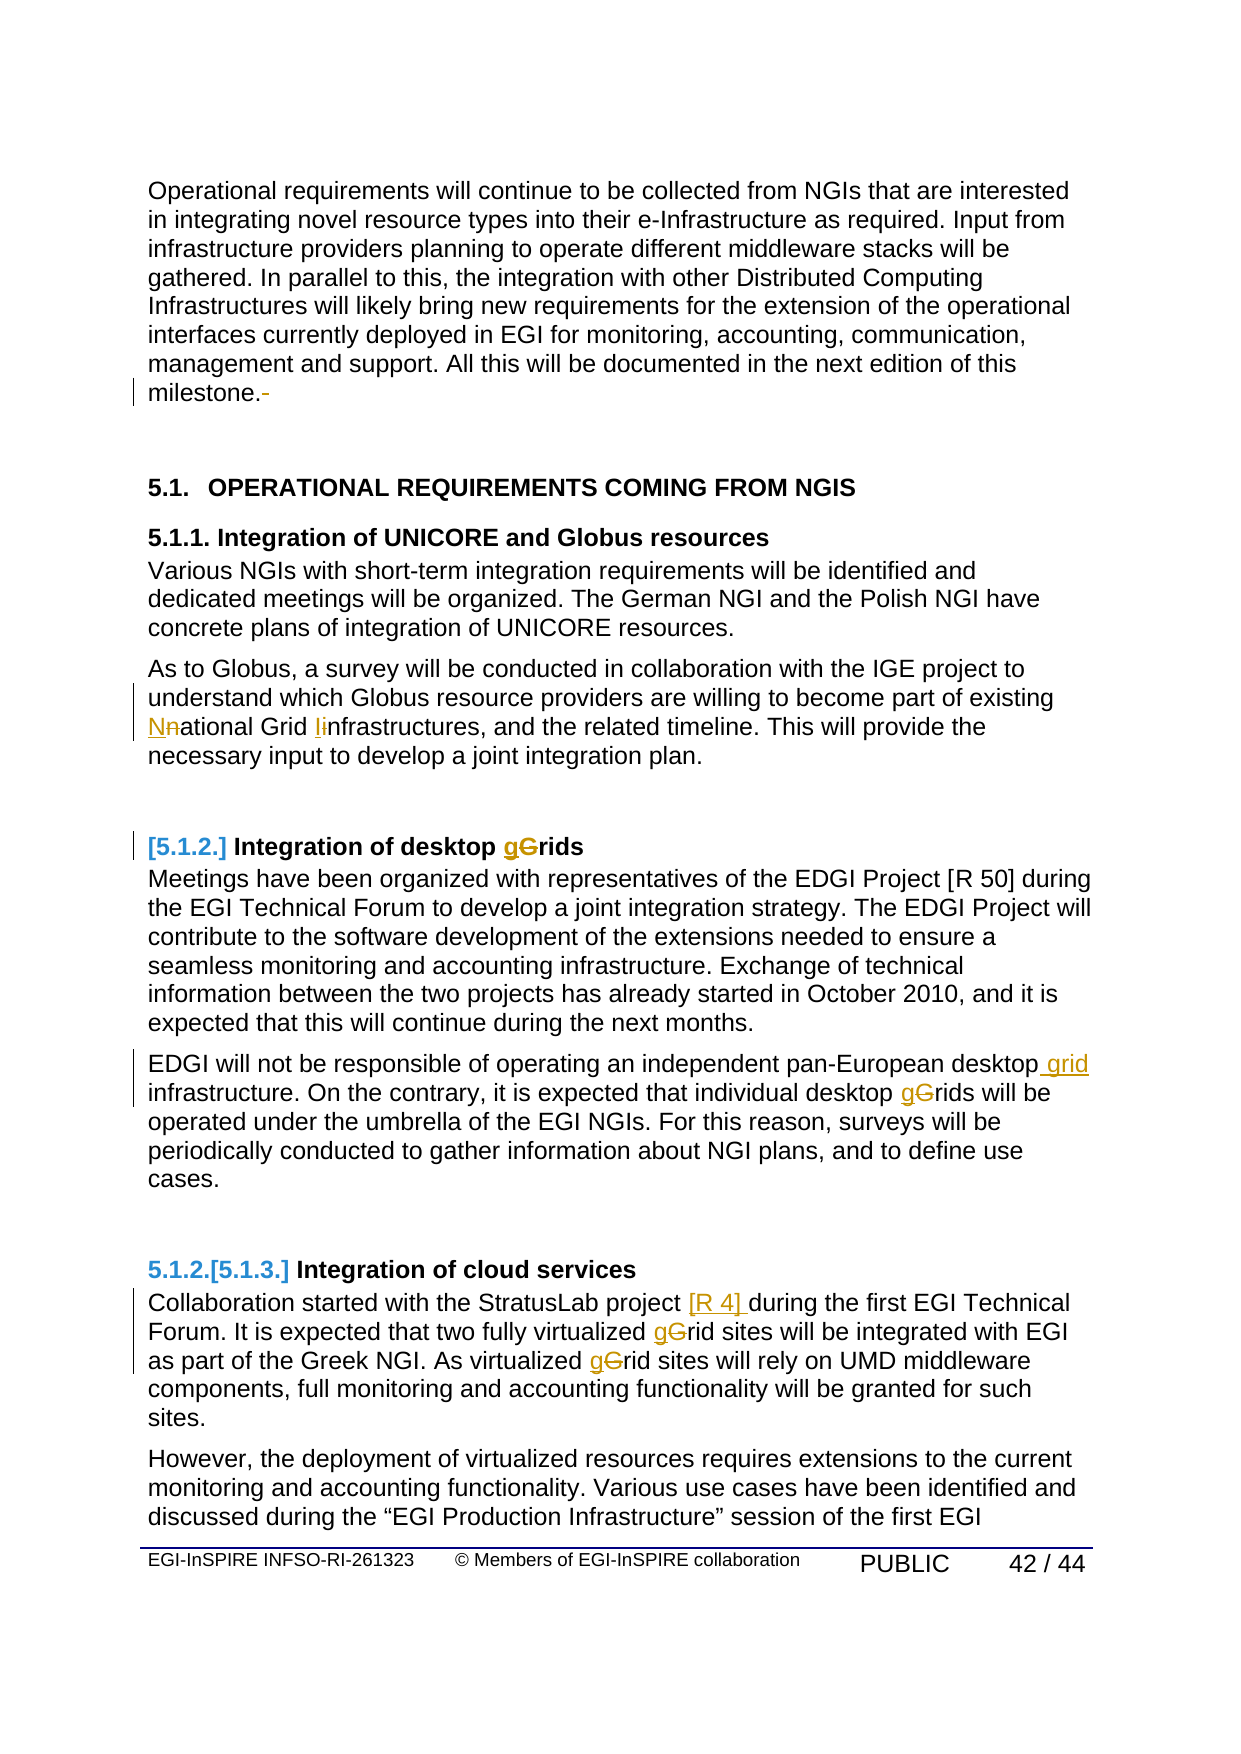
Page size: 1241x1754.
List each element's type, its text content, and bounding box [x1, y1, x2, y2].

text As to Globus, a survey will be conducted in collaboration with the IGE project to understand which Globus resource providers are willing to become part of existing National Grid Infrastructures, and the related timeline. This will provide the necessary input to develop a joint integration plan. [148, 654, 1093, 769]
text However, the deployment of virtualized resources requires extensions to the current monitoring and accounting functionality. Various use cases have been identified and discussed during the “EGI Production Infrastructure” session of the first EGI [148, 1444, 1093, 1531]
subtitle Operational requirements coming from NGIs [148, 473, 1093, 502]
text Operational requirements will continue to be collected from NGIs that are interested in integrating novel resource types into their e-Infrastructure as required. Input from infrastructure providers planning to operate different middleware stacks will be gathered. In parallel to this, the integration with other Distributed Computing Infrastructures will likely bring new requirements for the extension of the operational interfaces currently deployed in EGI for monitoring, accounting, communication, management and support. All this will be documented in the next edition of this milestone. [148, 176, 1093, 406]
text Collaboration started with the StratusLab project [R 4] during the first EGI Technical Forum. It is expected that two fully virtualized grid sites will be integrated with EGI as part of the Greek NGI. As virtualized grid sites will rely on UMD middleware components, full monitoring and accounting functionality will be granted for such sites. [148, 1288, 1093, 1432]
subtitle Integration of desktop grids [148, 831, 1093, 860]
text Meetings have been organized with representatives of the EDGI Project [R 50] during the EGI Technical Forum to develop a joint integration strategy. The EDGI Project will contribute to the software development of the extensions needed to ensure a seamless monitoring and accounting infrastructure. Exchange of technical information between the two projects has already started in October 2010, and it is expected that this will continue during the next months. [148, 864, 1093, 1037]
subtitle Integration of cloud services [148, 1255, 1093, 1284]
text EDGI will not be responsible of operating an independent pan-European desktop grid infrastructure. On the contrary, it is expected that individual desktop grids will be operated under the umbrella of the EGI NGIs. For this reason, surveys will be periodically conducted to gather information about NGI plans, and to define use cases. [148, 1049, 1093, 1193]
text Various NGIs with short-term integration requirements will be identified and dedicated meetings will be organized. The German NGI and the Polish NGI have concrete plans of integration of UNICORE resources. [148, 556, 1093, 642]
subtitle Integration of UNICORE and Globus resources [148, 523, 1093, 551]
